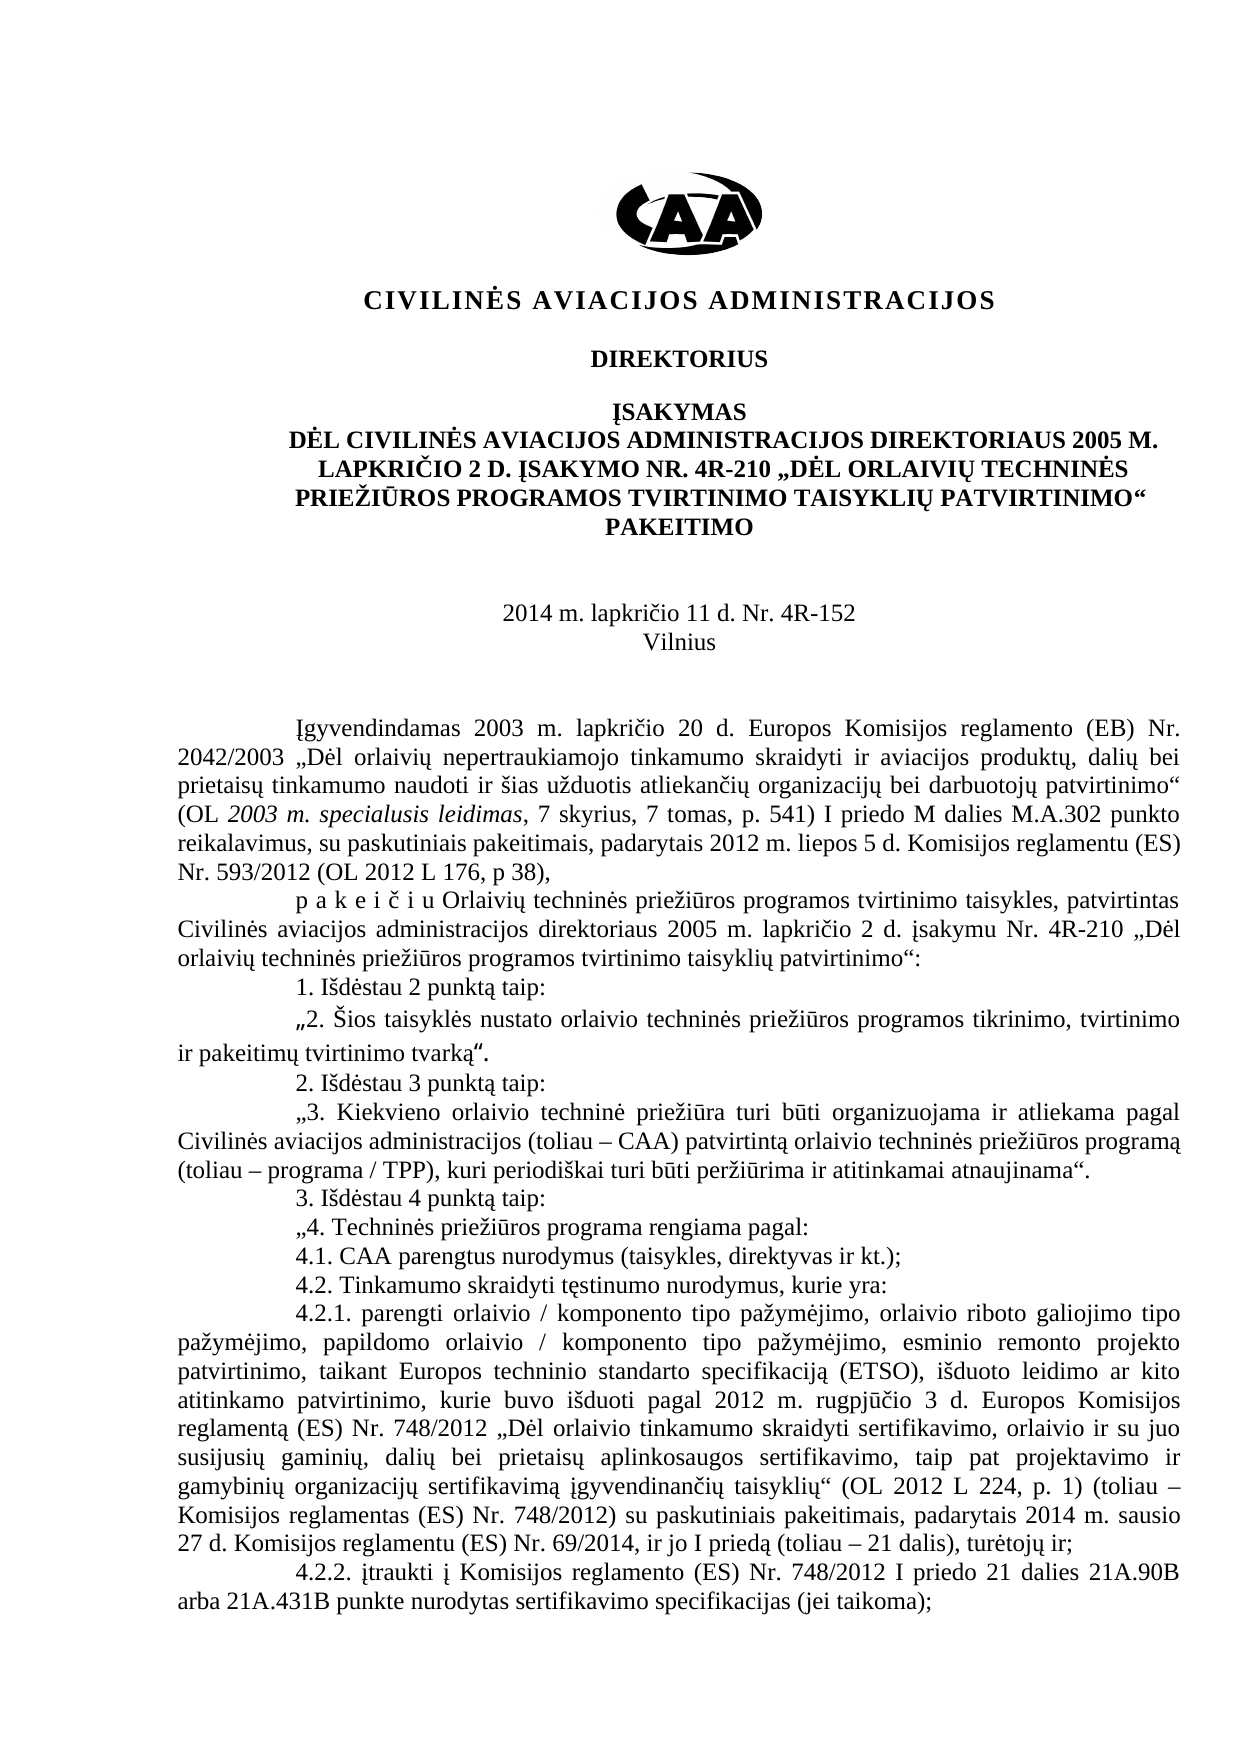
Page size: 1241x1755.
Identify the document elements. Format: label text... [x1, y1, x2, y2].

text p a k e i č i u Orlaivių techninės priežiūros programos tvirtinimo taisykles, patvirtintas Civilinės aviacijos administracijos direktoriaus 2005 m. lapkričio 2 d. įsakymu Nr. 4R-210 „Dėl orlaivių techninės priežiūros programos tvirtinimo taisyklių patvirtinimo“: [177, 885, 1181, 972]
text 4.2.2. įtraukti į Komisijos reglamento (ES) Nr. 748/2012 I priedo 21 dalies 21A.90B arba 21A.431B punkte nurodytas sertifikavimo specifikacijas (jei taikoma); [177, 1557, 1181, 1615]
text CIVILINĖS AVIACIJOS ADMINISTRACIJOS [177, 284, 1181, 315]
text „2. Šios taisyklės nustato orlaivio techninės priežiūros programos tikrinimo, tvirtinimo ir pakeitimų tvirtinimo tvarką“. [177, 1000, 1181, 1068]
text DĖl CIVILINĖS AVIACIJOS ADMINISTRACIJOS DIREKTORIAUS 2005 M. lapkričio 2 D. ĮSAKYMO NR. 4R-210 „DĖL ORLAIVIŲ TECHNINĖS PRIEŽIŪROS PROGRAMOS TVIRTINIMO TAISYKLIŲ PATVIRTINIMO“ [266, 425, 1181, 512]
text „3. Kiekvieno orlaivio techninė priežiūra turi būti organizuojama ir atliekama pagal Civilinės aviacijos administracijos (toliau – CAA) patvirtintą orlaivio techninės priežiūros programą (toliau – programa / TPP), kuri periodiškai turi būti peržiūrima ir atitinkamai atnaujinama“. [177, 1097, 1181, 1183]
text PAKEITIMO [177, 512, 1181, 540]
text ĮSAKYMAS [177, 397, 1181, 425]
text Vilnius [177, 627, 1181, 655]
text DIREKTORIUS [177, 344, 1181, 373]
text Įgyvendindamas 2003 m. lapkričio 20 d. Europos Komisijos reglamento (EB) Nr. 2042/2003 „Dėl orlaivių nepertraukiamojo tinkamumo skraidyti ir aviacijos produktų, dalių bei prietaisų tinkamumo naudoti ir šias užduotis atliekančių organizacijų bei darbuotojų patvirtinimo“ (OL 2003 m. specialusis leidimas, 7 skyrius, 7 tomas, p. 541) I priedo M dalies M.A.302 punkto reikalavimus, su paskutiniais pakeitimais, padarytais 2012 m. liepos 5 d. Komisijos reglamentu (ES) Nr. 593/2012 (OL 2012 L 176, p 38), [177, 713, 1181, 885]
text 2. Išdėstau 3 punktą taip: [295, 1068, 1181, 1097]
text 2014 m. lapkričio 11 d. Nr. 4R-152 [177, 598, 1181, 627]
text 1. Išdėstau 2 punktą taip: [295, 972, 1181, 1000]
text 4.1. CAA parengtus nurodymus (taisykles, direktyvas ir kt.); [177, 1241, 1181, 1270]
text 3. Išdėstau 4 punktą taip: [295, 1183, 1181, 1212]
text 4.2. Tinkamumo skraidyti tęstinumo nurodymus, kurie yra: [177, 1270, 1181, 1298]
text „4. Techninės priežiūros programa rengiama pagal: [177, 1212, 1181, 1241]
text 4.2.1. parengti orlaivio / komponento tipo pažymėjimo, orlaivio riboto galiojimo tipo pažymėjimo, papildomo orlaivio / komponento tipo pažymėjimo, esminio remonto projekto patvirtinimo, taikant Europos techninio standarto specifikaciją (ETSO), išduoto leidimo ar kito atitinkamo patvirtinimo, kurie buvo išduoti pagal 2012 m. rugpjūčio 3 d. Europos Komisijos reglamentą (ES) Nr. 748/2012 „Dėl orlaivio tinkamumo skraidyti sertifikavimo, orlaivio ir su juo susijusių gaminių, dalių bei prietaisų aplinkosaugos sertifikavimo, taip pat projektavimo ir gamybinių organizacijų sertifikavimą įgyvendinančių taisyklių“ (OL 2012 L 224, p. 1) (toliau – Komisijos reglamentas (ES) Nr. 748/2012) su paskutiniais pakeitimais, padarytais 2014 m. sausio 27 d. Komisijos reglamentu (ES) Nr. 69/2014, ir jo I priedą (toliau – 21 dalis), turėtojų ir; [177, 1298, 1181, 1557]
